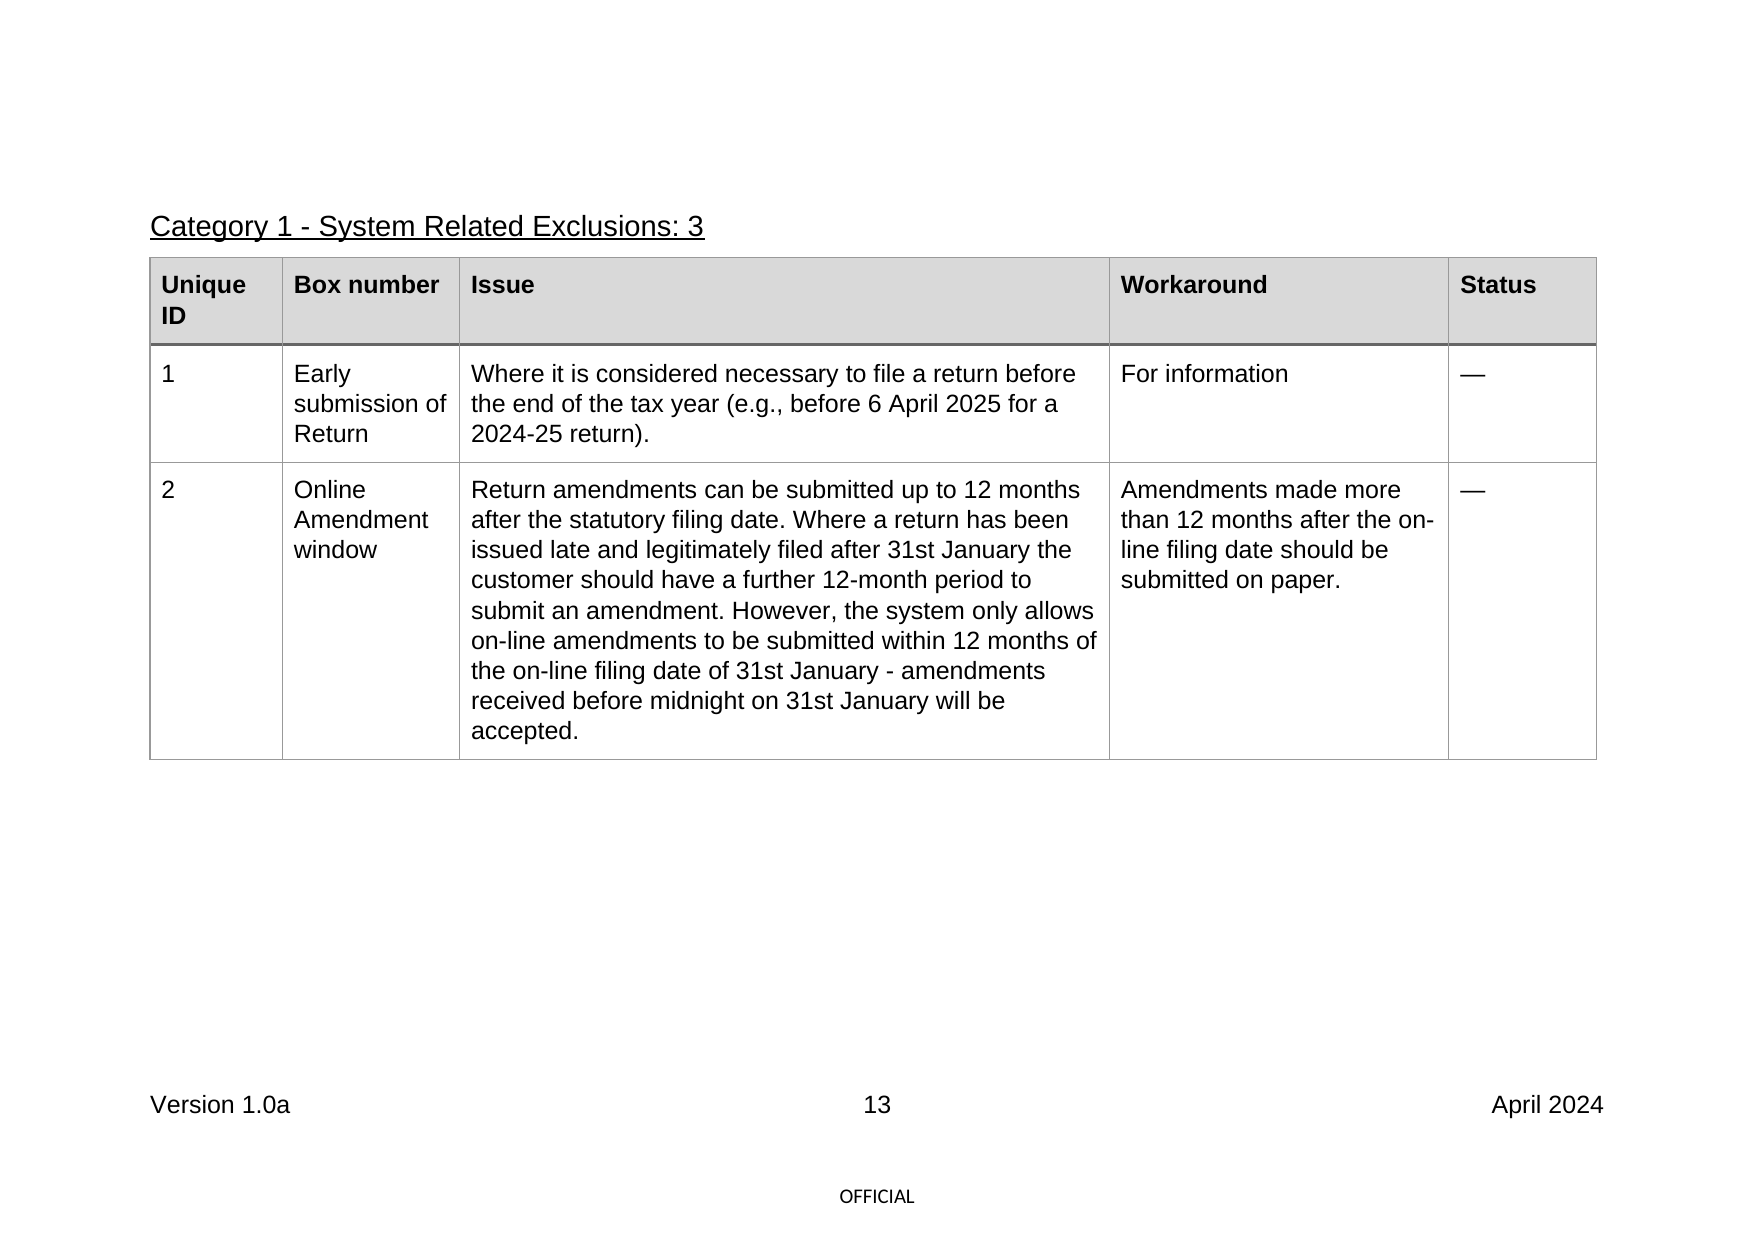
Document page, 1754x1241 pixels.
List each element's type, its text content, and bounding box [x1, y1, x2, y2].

table_cell For information [1110, 346, 1448, 462]
table_header Workaround [1110, 258, 1448, 343]
table_cell 1 [151, 346, 282, 462]
table_header Issue [460, 258, 1109, 343]
table_cell Return amendments can be submitted up to 12 months after the statutory filing date. Where a return has been issued late and legitimately filed after 31st January the customer should have a further 12-month period to submit an amendment. However, the system only allows on-line amendments to be submitted within 12 months of the on-line filing date of 31st January - amendments received before midnight on 31st January will be accepted. [460, 463, 1109, 759]
table_cell Amendments made more than 12 months after the on-line filing date should be submitted on paper. [1110, 463, 1448, 759]
table_cell 2 [151, 463, 282, 759]
table_cell — [1449, 346, 1596, 462]
subtitle Category 1 - System Related Exclusions: 3 [704, 209, 1604, 243]
table_cell Early submission of Return [283, 346, 459, 462]
table_header Box number [283, 258, 459, 343]
table_cell Online Amendment window [283, 463, 459, 759]
table_cell — [1449, 463, 1596, 759]
table_header Status [1449, 258, 1596, 343]
table_header Unique ID [151, 258, 282, 343]
table_cell Where it is considered necessary to file a return before the end of the tax year (e.g., before 6 April 2025 for a 2024-25 return). [460, 346, 1109, 462]
